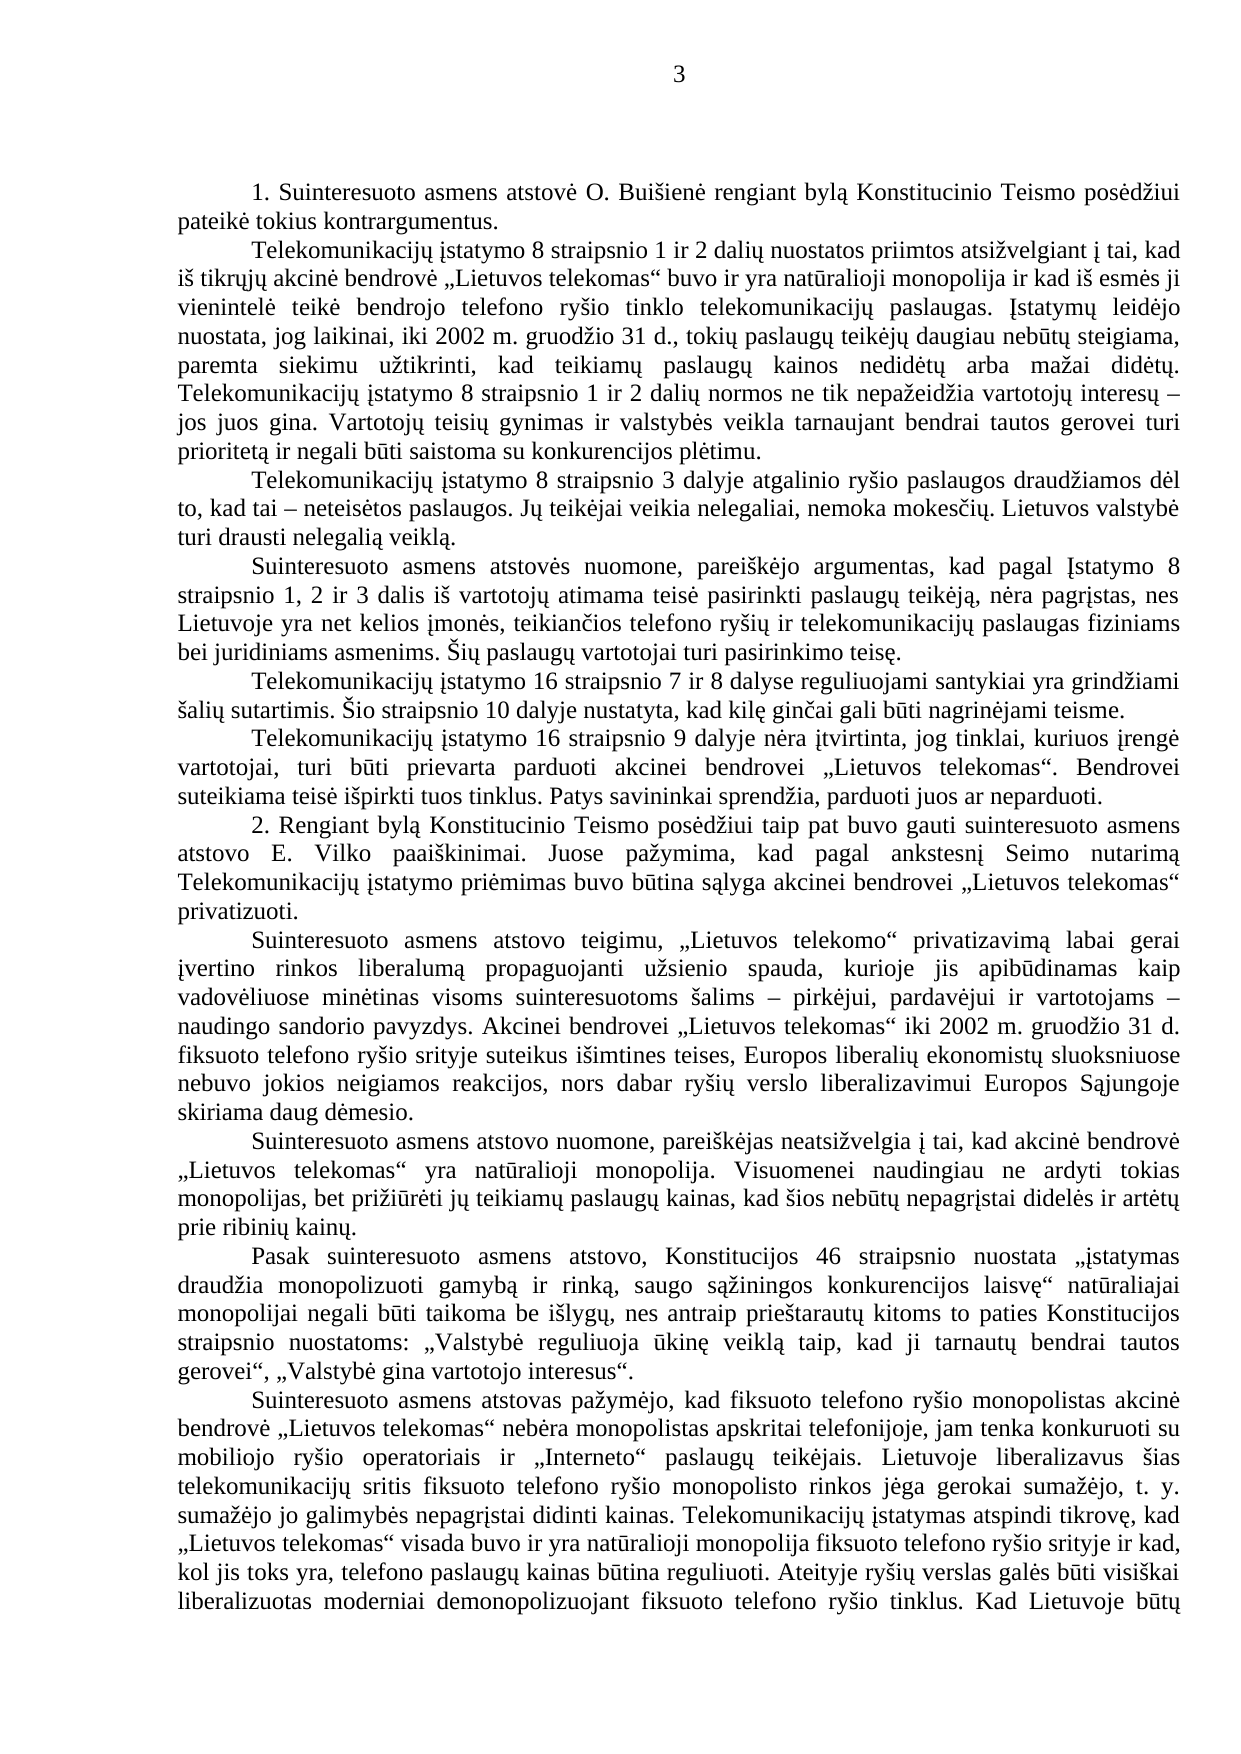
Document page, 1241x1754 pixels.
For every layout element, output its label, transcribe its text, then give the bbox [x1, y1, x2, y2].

text Suinteresuoto asmens atstovo nuomone, pareiškėjas neatsižvelgia į tai, kad akcinė bendrovė „Lietuvos telekomas“ yra natūralioji monopolija. Visuomenei naudingiau ne ardyti tokias monopolijas, bet prižiūrėti jų teikiamų paslaugų kainas, kad šios nebūtų nepagrįstai didelės ir artėtų prie ribinių kainų. [177, 1126, 1181, 1241]
text Telekomunikacijų įstatymo 8 straipsnio 3 dalyje atgalinio ryšio paslaugos draudžiamos dėl to, kad tai – neteisėtos paslaugos. Jų teikėjai veikia nelegaliai, nemoka mokesčių. Lietuvos valstybė turi drausti nelegalią veiklą. [177, 465, 1181, 551]
text 2. Rengiant bylą Konstitucinio Teismo posėdžiui taip pat buvo gauti suinteresuoto asmens atstovo E. Vilko paaiškinimai. Juose pažymima, kad pagal ankstesnį Seimo nutarimą Telekomunikacijų įstatymo priėmimas buvo būtina sąlyga akcinei bendrovei „Lietuvos telekomas“ privatizuoti. [177, 810, 1181, 925]
text Suinteresuoto asmens atstovas pažymėjo, kad fiksuoto telefono ryšio monopolistas akcinė bendrovė „Lietuvos telekomas“ nebėra monopolistas apskritai telefonijoje, jam tenka konkuruoti su mobiliojo ryšio operatoriais ir „Interneto“ paslaugų teikėjais. Lietuvoje liberalizavus šias telekomunikacijų sritis fiksuoto telefono ryšio monopolisto rinkos jėga gerokai sumažėjo, t. y. sumažėjo jo galimybės nepagrįstai didinti kainas. Telekomunikacijų įstatymas atspindi tikrovę, kad „Lietuvos telekomas“ visada buvo ir yra natūralioji monopolija fiksuoto telefono ryšio srityje ir kad, kol jis toks yra, telefono paslaugų kainas būtina reguliuoti. Ateityje ryšių verslas galės būti visiškai liberalizuotas moderniai demonopolizuojant fiksuoto telefono ryšio tinklus. Kad Lietuvoje būtų [177, 1385, 1181, 1615]
text Suinteresuoto asmens atstovės nuomone, pareiškėjo argumentas, kad pagal Įstatymo 8 straipsnio 1, 2 ir 3 dalis iš vartotojų atimama teisė pasirinkti paslaugų teikėją, nėra pagrįstas, nes Lietuvoje yra net kelios įmonės, teikiančios telefono ryšių ir telekomunikacijų paslaugas fiziniams bei juridiniams asmenims. Šių paslaugų vartotojai turi pasirinkimo teisę. [177, 551, 1181, 666]
text Suinteresuoto asmens atstovo teigimu, „Lietuvos telekomo“ privatizavimą labai gerai įvertino rinkos liberalumą propaguojanti užsienio spauda, kurioje jis apibūdinamas kaip vadovėliuose minėtinas visoms suinteresuotoms šalims – pirkėjui, pardavėjui ir vartotojams – naudingo sandorio pavyzdys. Akcinei bendrovei „Lietuvos telekomas“ iki 2002 m. gruodžio 31 d. fiksuoto telefono ryšio srityje suteikus išimtines teises, Europos liberalių ekonomistų sluoksniuose nebuvo jokios neigiamos reakcijos, nors dabar ryšių verslo liberalizavimui Europos Sąjungoje skiriama daug dėmesio. [177, 925, 1181, 1126]
text Pasak suinteresuoto asmens atstovo, Konstitucijos 46 straipsnio nuostata „įstatymas draudžia monopolizuoti gamybą ir rinką, saugo sąžiningos konkurencijos laisvę“ natūraliajai monopolijai negali būti taikoma be išlygų, nes antraip prieštarautų kitoms to paties Konstitucijos straipsnio nuostatoms: „Valstybė reguliuoja ūkinę veiklą taip, kad ji tarnautų bendrai tautos gerovei“, „Valstybė gina vartotojo interesus“. [177, 1241, 1181, 1385]
text Telekomunikacijų įstatymo 16 straipsnio 7 ir 8 dalyse reguliuojami santykiai yra grindžiami šalių sutartimis. Šio straipsnio 10 dalyje nustatyta, kad kilę ginčai gali būti nagrinėjami teisme. [177, 666, 1181, 723]
text Telekomunikacijų įstatymo 8 straipsnio 1 ir 2 dalių nuostatos priimtos atsižvelgiant į tai, kad iš tikrųjų akcinė bendrovė „Lietuvos telekomas“ buvo ir yra natūralioji monopolija ir kad iš esmės ji vienintelė teikė bendrojo telefono ryšio tinklo telekomunikacijų paslaugas. Įstatymų leidėjo nuostata, jog laikinai, iki 2002 m. gruodžio 31 d., tokių paslaugų teikėjų daugiau nebūtų steigiama, paremta siekimu užtikrinti, kad teikiamų paslaugų kainos nedidėtų arba mažai didėtų. Telekomunikacijų įstatymo 8 straipsnio 1 ir 2 dalių normos ne tik nepažeidžia vartotojų interesų – jos juos gina. Vartotojų teisių gynimas ir valstybės veikla tarnaujant bendrai tautos gerovei turi prioritetą ir negali būti saistoma su konkurencijos plėtimu. [177, 235, 1181, 465]
text Telekomunikacijų įstatymo 16 straipsnio 9 dalyje nėra įtvirtinta, jog tinklai, kuriuos įrengė vartotojai, turi būti prievarta parduoti akcinei bendrovei „Lietuvos telekomas“. Bendrovei suteikiama teisė išpirkti tuos tinklus. Patys savininkai sprendžia, parduoti juos ar neparduoti. [177, 723, 1181, 810]
text 1. Suinteresuoto asmens atstovė O. Buišienė rengiant bylą Konstitucinio Teismo posėdžiui pateikė tokius kontrargumentus. [177, 177, 1181, 235]
